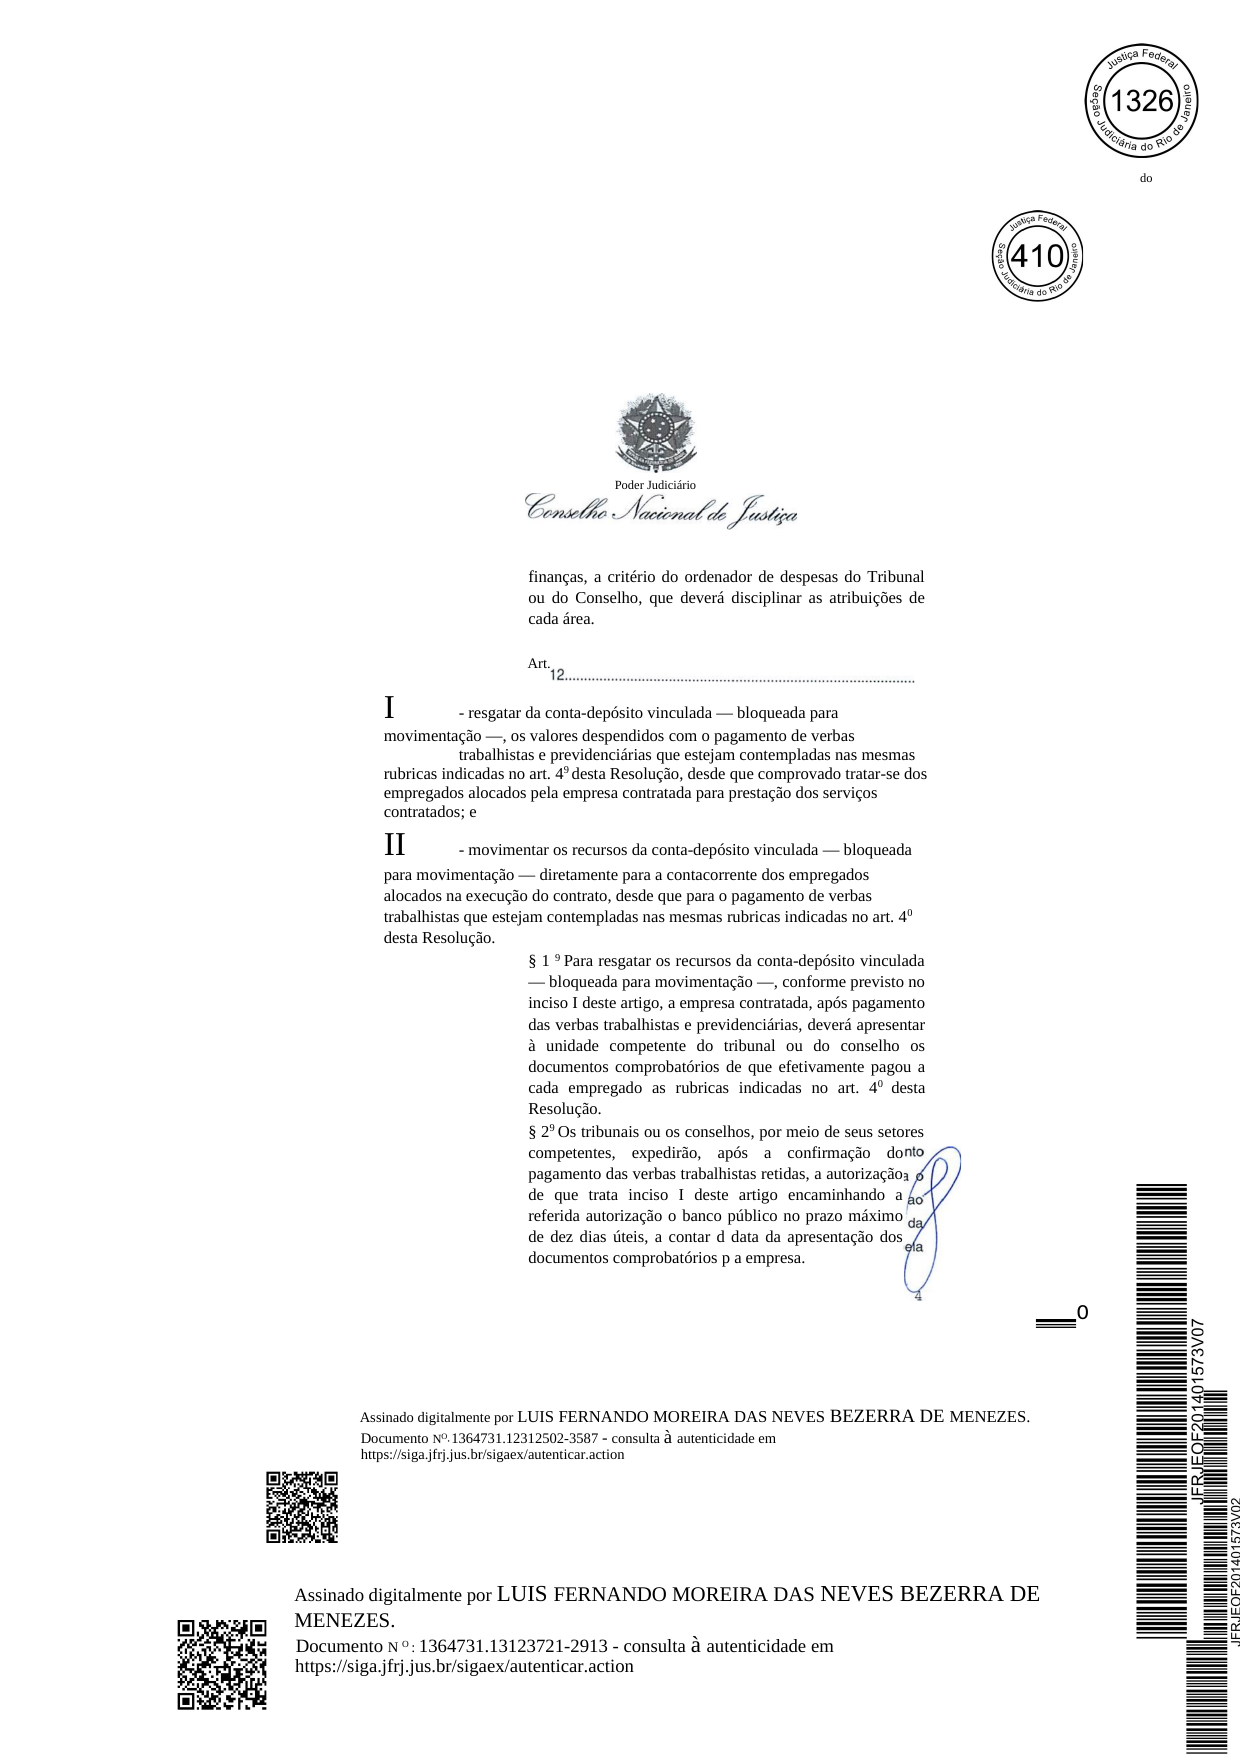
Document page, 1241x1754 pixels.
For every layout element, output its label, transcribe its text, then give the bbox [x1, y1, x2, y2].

text O [904, 1269, 1089, 1327]
text Art. [527, 655, 925, 682]
list - movimentar os recursos da conta-depósito vinculada — bloqueada para movimentação — diretamente para a contacorrente dos empregados alocados na execução do contrato, desde que para o pagamento de verbas trabalhistas que estejam contempladas nas mesmas rubricas indicadas no art. 40 desta Resolução. [383, 824, 932, 947]
text § 1 9 Para resgatar os recursos da conta-depósito vinculada — bloqueada para movimentação —, conforme previsto no inciso I deste artigo, a empresa contratada, após pagamento das verbas trabalhistas e previdenciárias, deverá apresentar à unidade competente do tribunal ou do conselho os documentos comprobatórios de que efetivamente pagou a cada empregado as rubricas indicadas no art. 40 desta Resolução. [528, 951, 925, 1118]
list - resgatar da conta-depósito vinculada — bloqueada para movimentação —, os valores despendidos com o pagamento de verbas trabalhistas e previdenciárias que estejam contempladas nas mesmas rubricas indicadas no art. 49 desta Resolução, desde que comprovado tratar-se dos empregados alocados pela empresa contratada para prestação dos serviços contratados; e [383, 689, 932, 821]
text § 29 Os tribunais ou os conselhos, por meio de seus setores competentes, expedirão, após a confirmação do pagamento das verbas trabalhistas retidas, a autorização de que trata inciso I deste artigo encaminhando a referida autorização o banco público no prazo máximo de dez dias úteis, a contar d data da apresentação dos documentos comprobatórios p a empresa. [528, 1122, 925, 1267]
text finanças, a critério do ordenador de despesas do Tribunal ou do Conselho, que deverá disciplinar as atribuições de cada área. [528, 566, 925, 628]
text Poder Judiciário [614, 478, 1087, 492]
